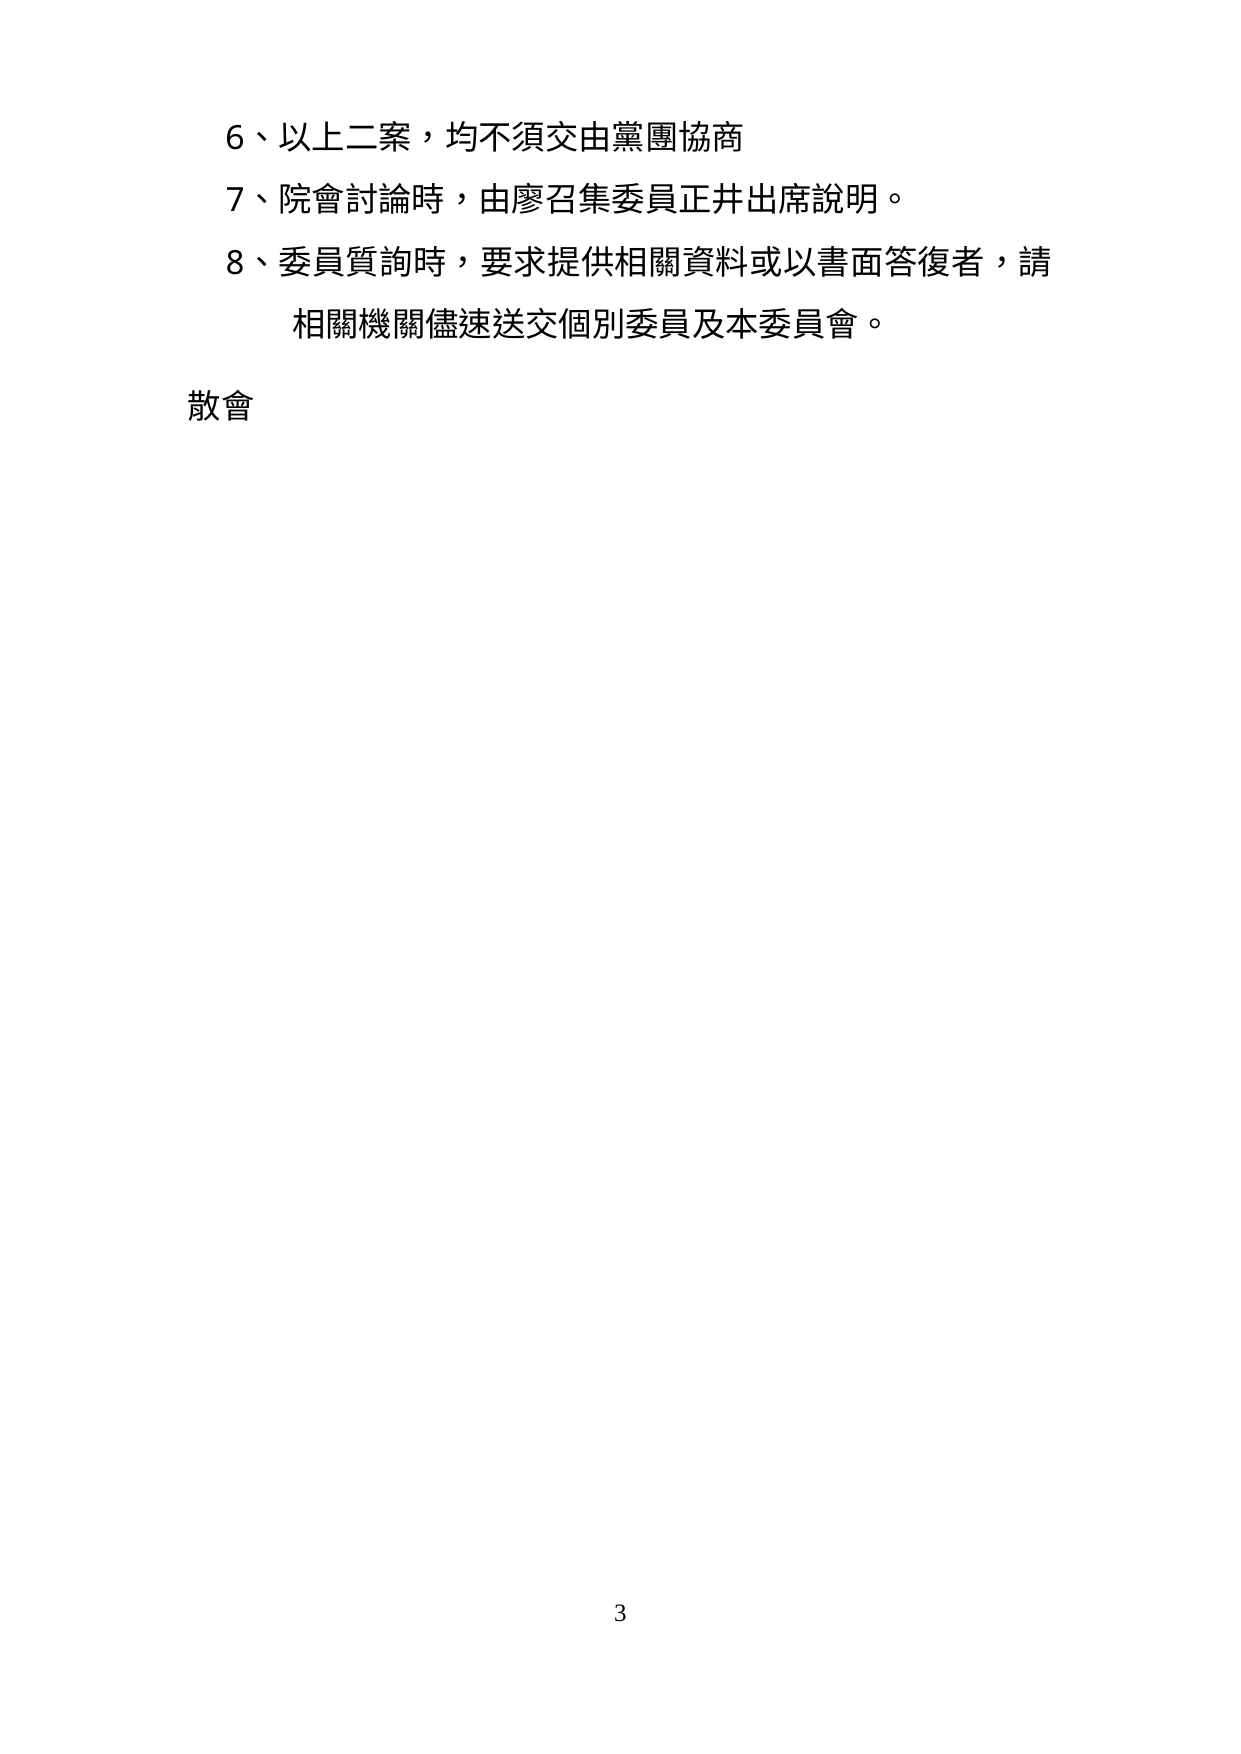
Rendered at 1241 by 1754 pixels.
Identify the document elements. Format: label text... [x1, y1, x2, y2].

list 以上二案，均不須交由黨團協商 [225, 93, 1053, 156]
list 院會討論時，由廖召集委員正井出席說明。 [225, 156, 1053, 218]
list 委員質詢時，要求提供相關資料或以書面答復者，請相關機關儘速送交個別委員及本委員會。 [225, 218, 1053, 343]
text 散會 [187, 362, 1053, 424]
